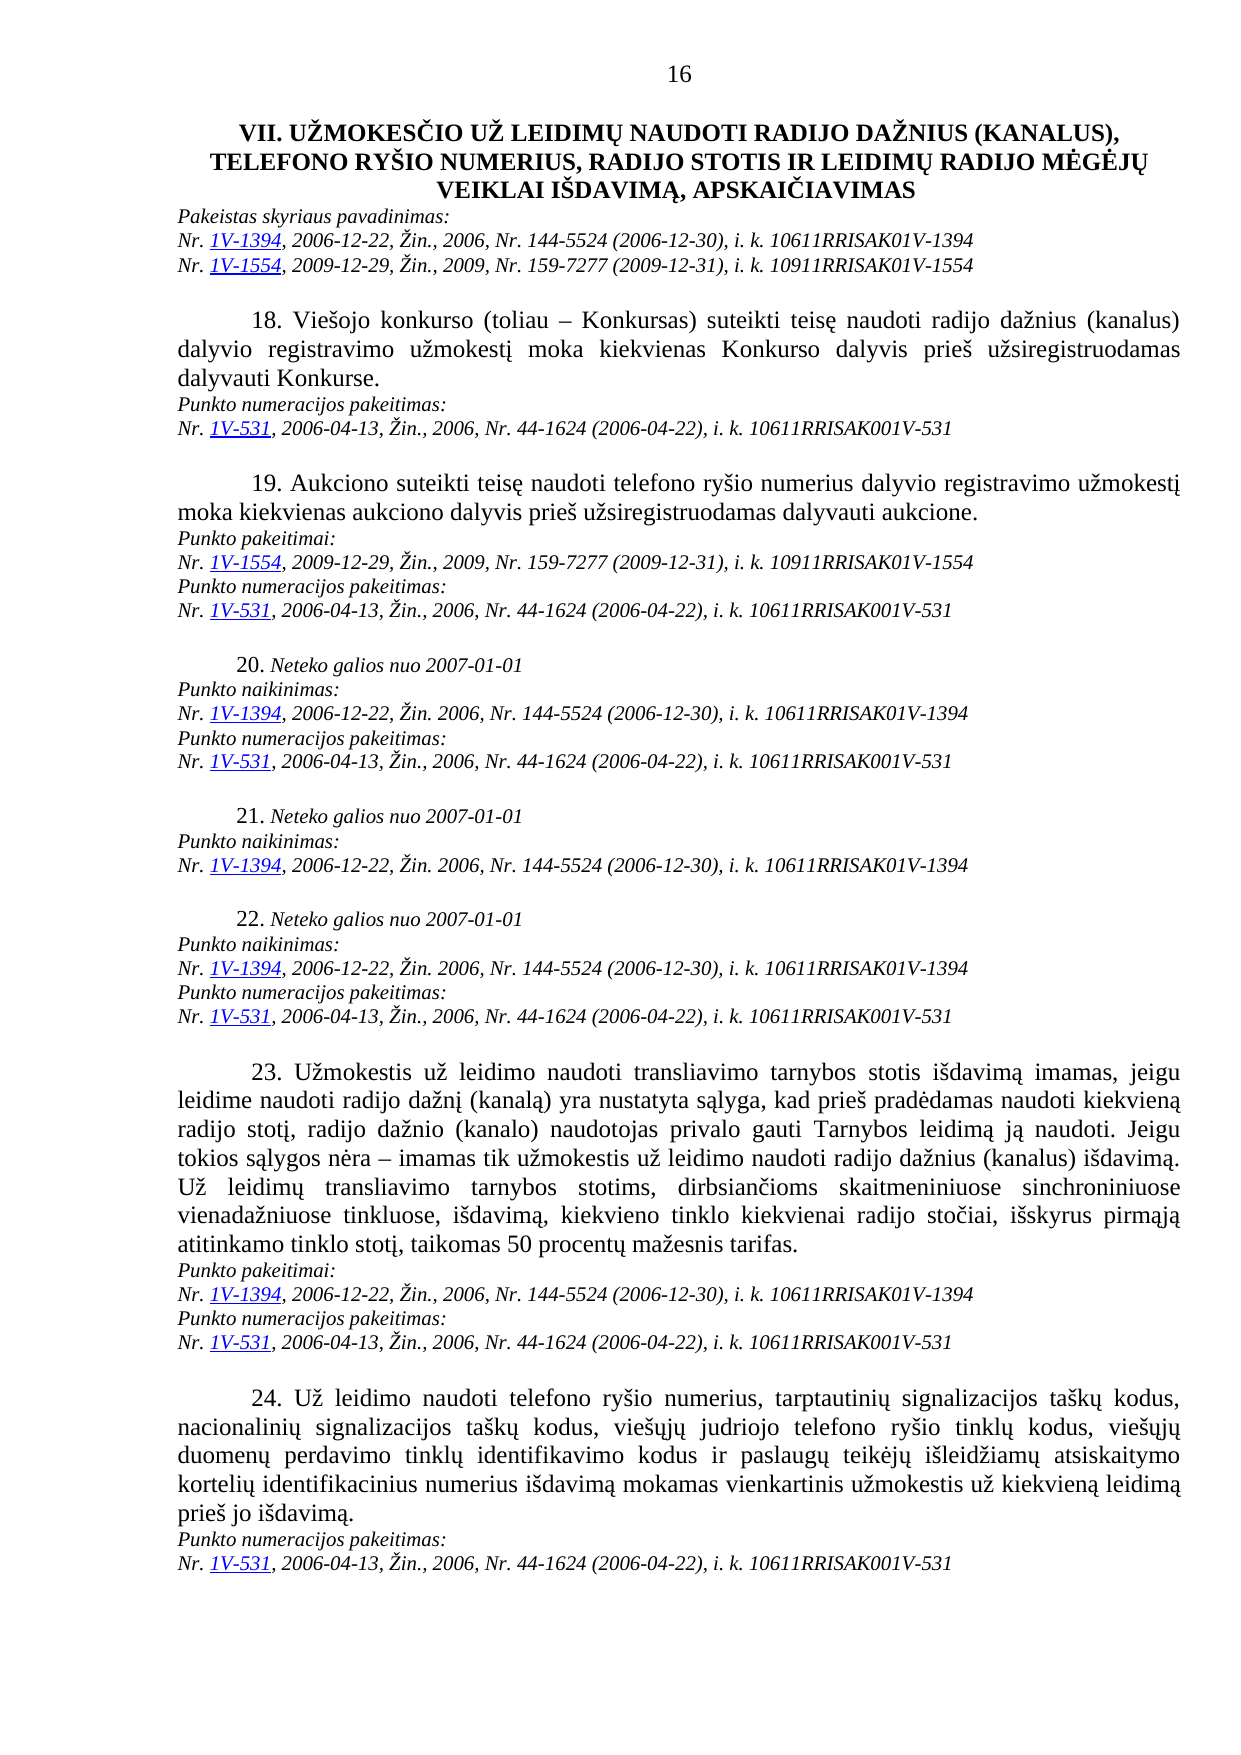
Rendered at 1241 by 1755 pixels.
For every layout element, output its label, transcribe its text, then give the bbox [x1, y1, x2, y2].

text Nr. 1V-1554, 2009-12-29, Žin., 2009, Nr. 159-7277 (2009-12-31), i. k. 10911RRISAK01V-1554 [177, 550, 1181, 574]
text Nr. 1V-1554, 2009-12-29, Žin., 2009, Nr. 159-7277 (2009-12-31), i. k. 10911RRISAK01V-1554 [177, 252, 1181, 277]
text Nr. 1V-1394, 2006-12-22, Žin., 2006, Nr. 144-5524 (2006-12-30), i. k. 10611RRISAK01V-1394 [177, 228, 1181, 252]
text VII. UŽMOKESČIO UŽ LEIDIMŲ NAUDOTI RADIJO DAŽNIUS (KANALUS), TELEFONO RYŠIO NUMERIUS, RADIJO STOTIS IR LEIDIMŲ RADIJO MĖGĖJŲ VEIKLAI IŠDAVIMĄ, APSKAIČIAVIMAS [177, 118, 1181, 204]
text Nr. 1V-531, 2006-04-13, Žin., 2006, Nr. 44-1624 (2006-04-22), i. k. 10611RRISAK001V-531 [177, 598, 1181, 622]
text Nr. 1V-1394, 2006-12-22, Žin., 2006, Nr. 144-5524 (2006-12-30), i. k. 10611RRISAK01V-1394 [177, 1282, 1181, 1306]
text 18. Viešojo konkurso (toliau – Konkursas) suteikti teisę naudoti radijo dažnius (kanalus) dalyvio registravimo užmokestį moka kiekvienas Konkurso dalyvis prieš užsiregistruodamas dalyvauti Konkurse. [177, 305, 1181, 392]
text Punkto numeracijos pakeitimas: [177, 1527, 1181, 1551]
text Pakeistas skyriaus pavadinimas: [177, 204, 1181, 228]
text Punkto numeracijos pakeitimas: [177, 725, 1181, 749]
text Nr. 1V-1394, 2006-12-22, Žin. 2006, Nr. 144-5524 (2006-12-30), i. k. 10611RRISAK01V-1394 [177, 853, 1181, 877]
text 19. Aukciono suteikti teisę naudoti telefono ryšio numerius dalyvio registravimo užmokestį moka kiekvienas aukciono dalyvis prieš užsiregistruodamas dalyvauti aukcione. [177, 468, 1181, 526]
text Nr. 1V-531, 2006-04-13, Žin., 2006, Nr. 44-1624 (2006-04-22), i. k. 10611RRISAK001V-531 [177, 1551, 1181, 1575]
text Nr. 1V-1394, 2006-12-22, Žin. 2006, Nr. 144-5524 (2006-12-30), i. k. 10611RRISAK01V-1394 [177, 701, 1181, 725]
text Nr. 1V-531, 2006-04-13, Žin., 2006, Nr. 44-1624 (2006-04-22), i. k. 10611RRISAK001V-531 [177, 1004, 1181, 1028]
text Punkto naikinimas: [177, 932, 1181, 956]
text 24. Už leidimo naudoti telefono ryšio numerius, tarptautinių signalizacijos taškų kodus, nacionalinių signalizacijos taškų kodus, viešųjų judriojo telefono ryšio tinklų kodus, viešųjų duomenų perdavimo tinklų identifikavimo kodus ir paslaugų teikėjų išleidžiamų atsiskaitymo kortelių identifikacinius numerius išdavimą mokamas vienkartinis užmokestis už kiekvieną leidimą prieš jo išdavimą. [177, 1383, 1181, 1527]
text Punkto naikinimas: [177, 829, 1181, 853]
text Punkto naikinimas: [177, 677, 1181, 701]
text 23. Užmokestis už leidimo naudoti transliavimo tarnybos stotis išdavimą imamas, jeigu leidime naudoti radijo dažnį (kanalą) yra nustatyta sąlyga, kad prieš pradėdamas naudoti kiekvieną radijo stotį, radijo dažnio (kanalo) naudotojas privalo gauti Tarnybos leidimą ją naudoti. Jeigu tokios sąlygos nėra – imamas tik užmokestis už leidimo naudoti radijo dažnius (kanalus) išdavimą. Už leidimų transliavimo tarnybos stotims, dirbsiančioms skaitmeniniuose sinchroniniuose vienadažniuose tinkluose, išdavimą, kiekvieno tinklo kiekvienai radijo stočiai, išskyrus pirmąją atitinkamo tinklo stotį, taikomas 50 procentų mažesnis tarifas. [177, 1057, 1181, 1258]
text Nr. 1V-531, 2006-04-13, Žin., 2006, Nr. 44-1624 (2006-04-22), i. k. 10611RRISAK001V-531 [177, 749, 1181, 773]
text Nr. 1V-531, 2006-04-13, Žin., 2006, Nr. 44-1624 (2006-04-22), i. k. 10611RRISAK001V-531 [177, 416, 1181, 440]
text Punkto numeracijos pakeitimas: [177, 980, 1181, 1004]
text Punkto numeracijos pakeitimas: [177, 1306, 1181, 1330]
text 20. Neteko galios nuo 2007-01-01 [177, 651, 1181, 677]
text 21. Neteko galios nuo 2007-01-01 [177, 802, 1181, 829]
text Punkto numeracijos pakeitimas: [177, 392, 1181, 416]
text Punkto pakeitimai: [177, 1258, 1181, 1282]
text Nr. 1V-531, 2006-04-13, Žin., 2006, Nr. 44-1624 (2006-04-22), i. k. 10611RRISAK001V-531 [177, 1330, 1181, 1354]
text Punkto pakeitimai: [177, 526, 1181, 550]
text Nr. 1V-1394, 2006-12-22, Žin. 2006, Nr. 144-5524 (2006-12-30), i. k. 10611RRISAK01V-1394 [177, 956, 1181, 980]
text Punkto numeracijos pakeitimas: [177, 574, 1181, 598]
text 22. Neteko galios nuo 2007-01-01 [177, 906, 1181, 932]
